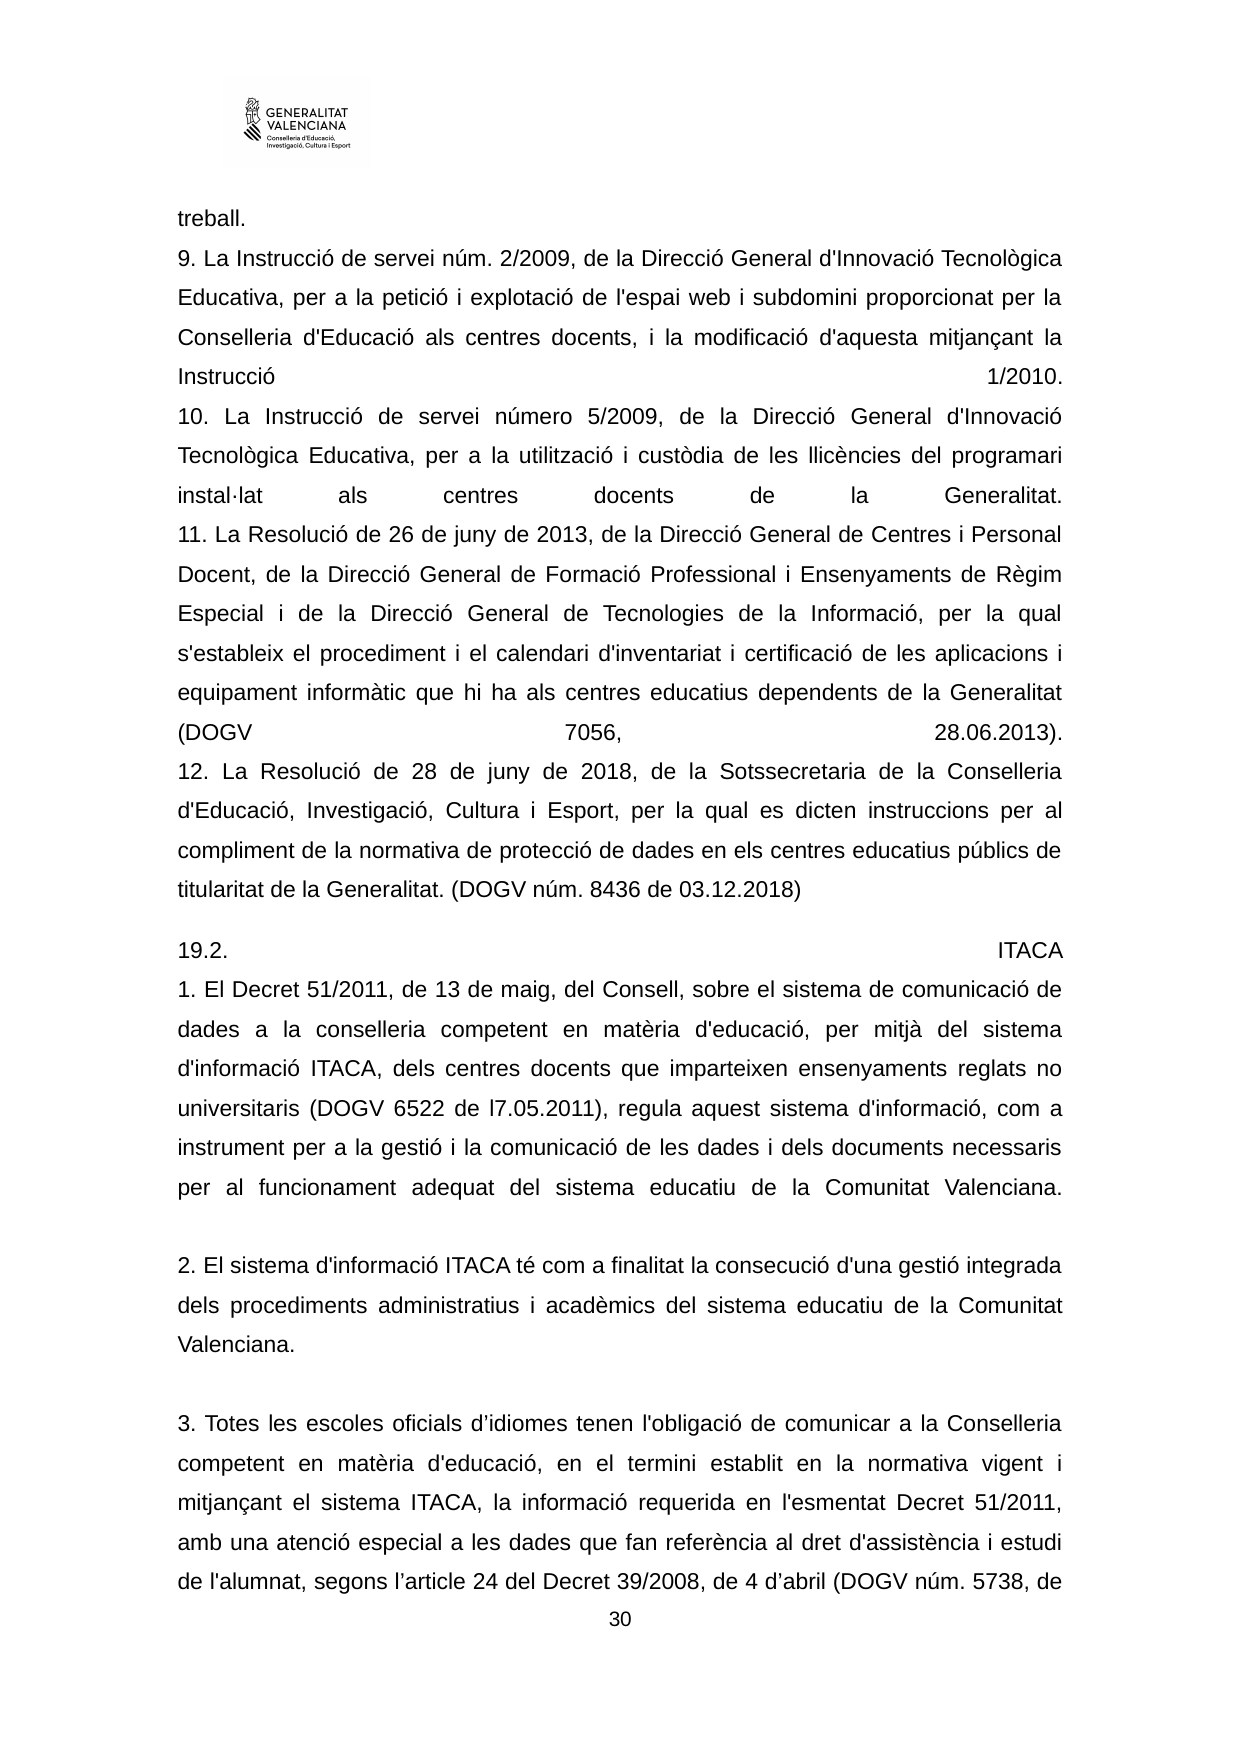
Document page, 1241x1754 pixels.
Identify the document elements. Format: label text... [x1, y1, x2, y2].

text 19.2. ITACA 1. El Decret 51/2011, de 13 de maig, del Consell, sobre el sistema de comunicació de dades a la conselleria competent en matèria d'educació, per mitjà del sistema d'informació ITACA, dels centres docents que imparteixen ensenyaments reglats no universitaris (DOGV 6522 de l7.05.2011), regula aquest sistema d'informació, com a instrument per a la gestió i la comunicació de les dades i dels documents necessaris per al funcionament adequat del sistema educatiu de la Comunitat Valenciana. 2. El sistema d'informació ITACA té com a finalitat la consecució d'una gestió integrada dels procediments administratius i acadèmics del sistema educatiu de la Comunitat Valenciana. 3. Totes les escoles oficials d’idiomes tenen l'obligació de comunicar a la Conselleria competent en matèria d'educació, en el termini establit en la normativa vigent i mitjançant el sistema ITACA, la informació requerida en l'esmentat Decret 51/2011, amb una atenció especial a les dades que fan referència al dret d'assistència i estudi de l'alumnat, segons l’article 24 del Decret 39/2008, de 4 d’abril (DOGV núm. 5738, de [177, 937, 1063, 1595]
text treball. 9. La Instrucció de servei núm. 2/2009, de la Direcció General d'Innovació Tecnològica Educativa, per a la petició i explotació de l'espai web i subdomini proporcionat per la Conselleria d'Educació als centres docents, i la modificació d'aquesta mitjançant la Instrucció 1/2010. 10. La Instrucció de servei número 5/2009, de la Direcció General d'Innovació Tecnològica Educativa, per a la utilització i custòdia de les llicències del programari instal·lat als centres docents de la Generalitat. 11. La Resolució de 26 de juny de 2013, de la Direcció General de Centres i Personal Docent, de la Direcció General de Formació Professional i Ensenyaments de Règim Especial i de la Direcció General de Tecnologies de la Informació, per la qual s'estableix el procediment i el calendari d'inventariat i certificació de les aplicacions i equipament informàtic que hi ha als centres educatius dependents de la Generalitat (DOGV 7056, 28.06.2013). 12. La Resolució de 28 de juny de 2018, de la Sotssecretaria de la Conselleria d'Educació, Investigació, Cultura i Esport, per la qual es dicten instruccions per al compliment de la normativa de protecció de dades en els centres educatius públics de titularitat de la Generalitat. (DOGV núm. 8436 de 03.12.2018) [177, 205, 1063, 903]
picture [222, 76, 372, 169]
